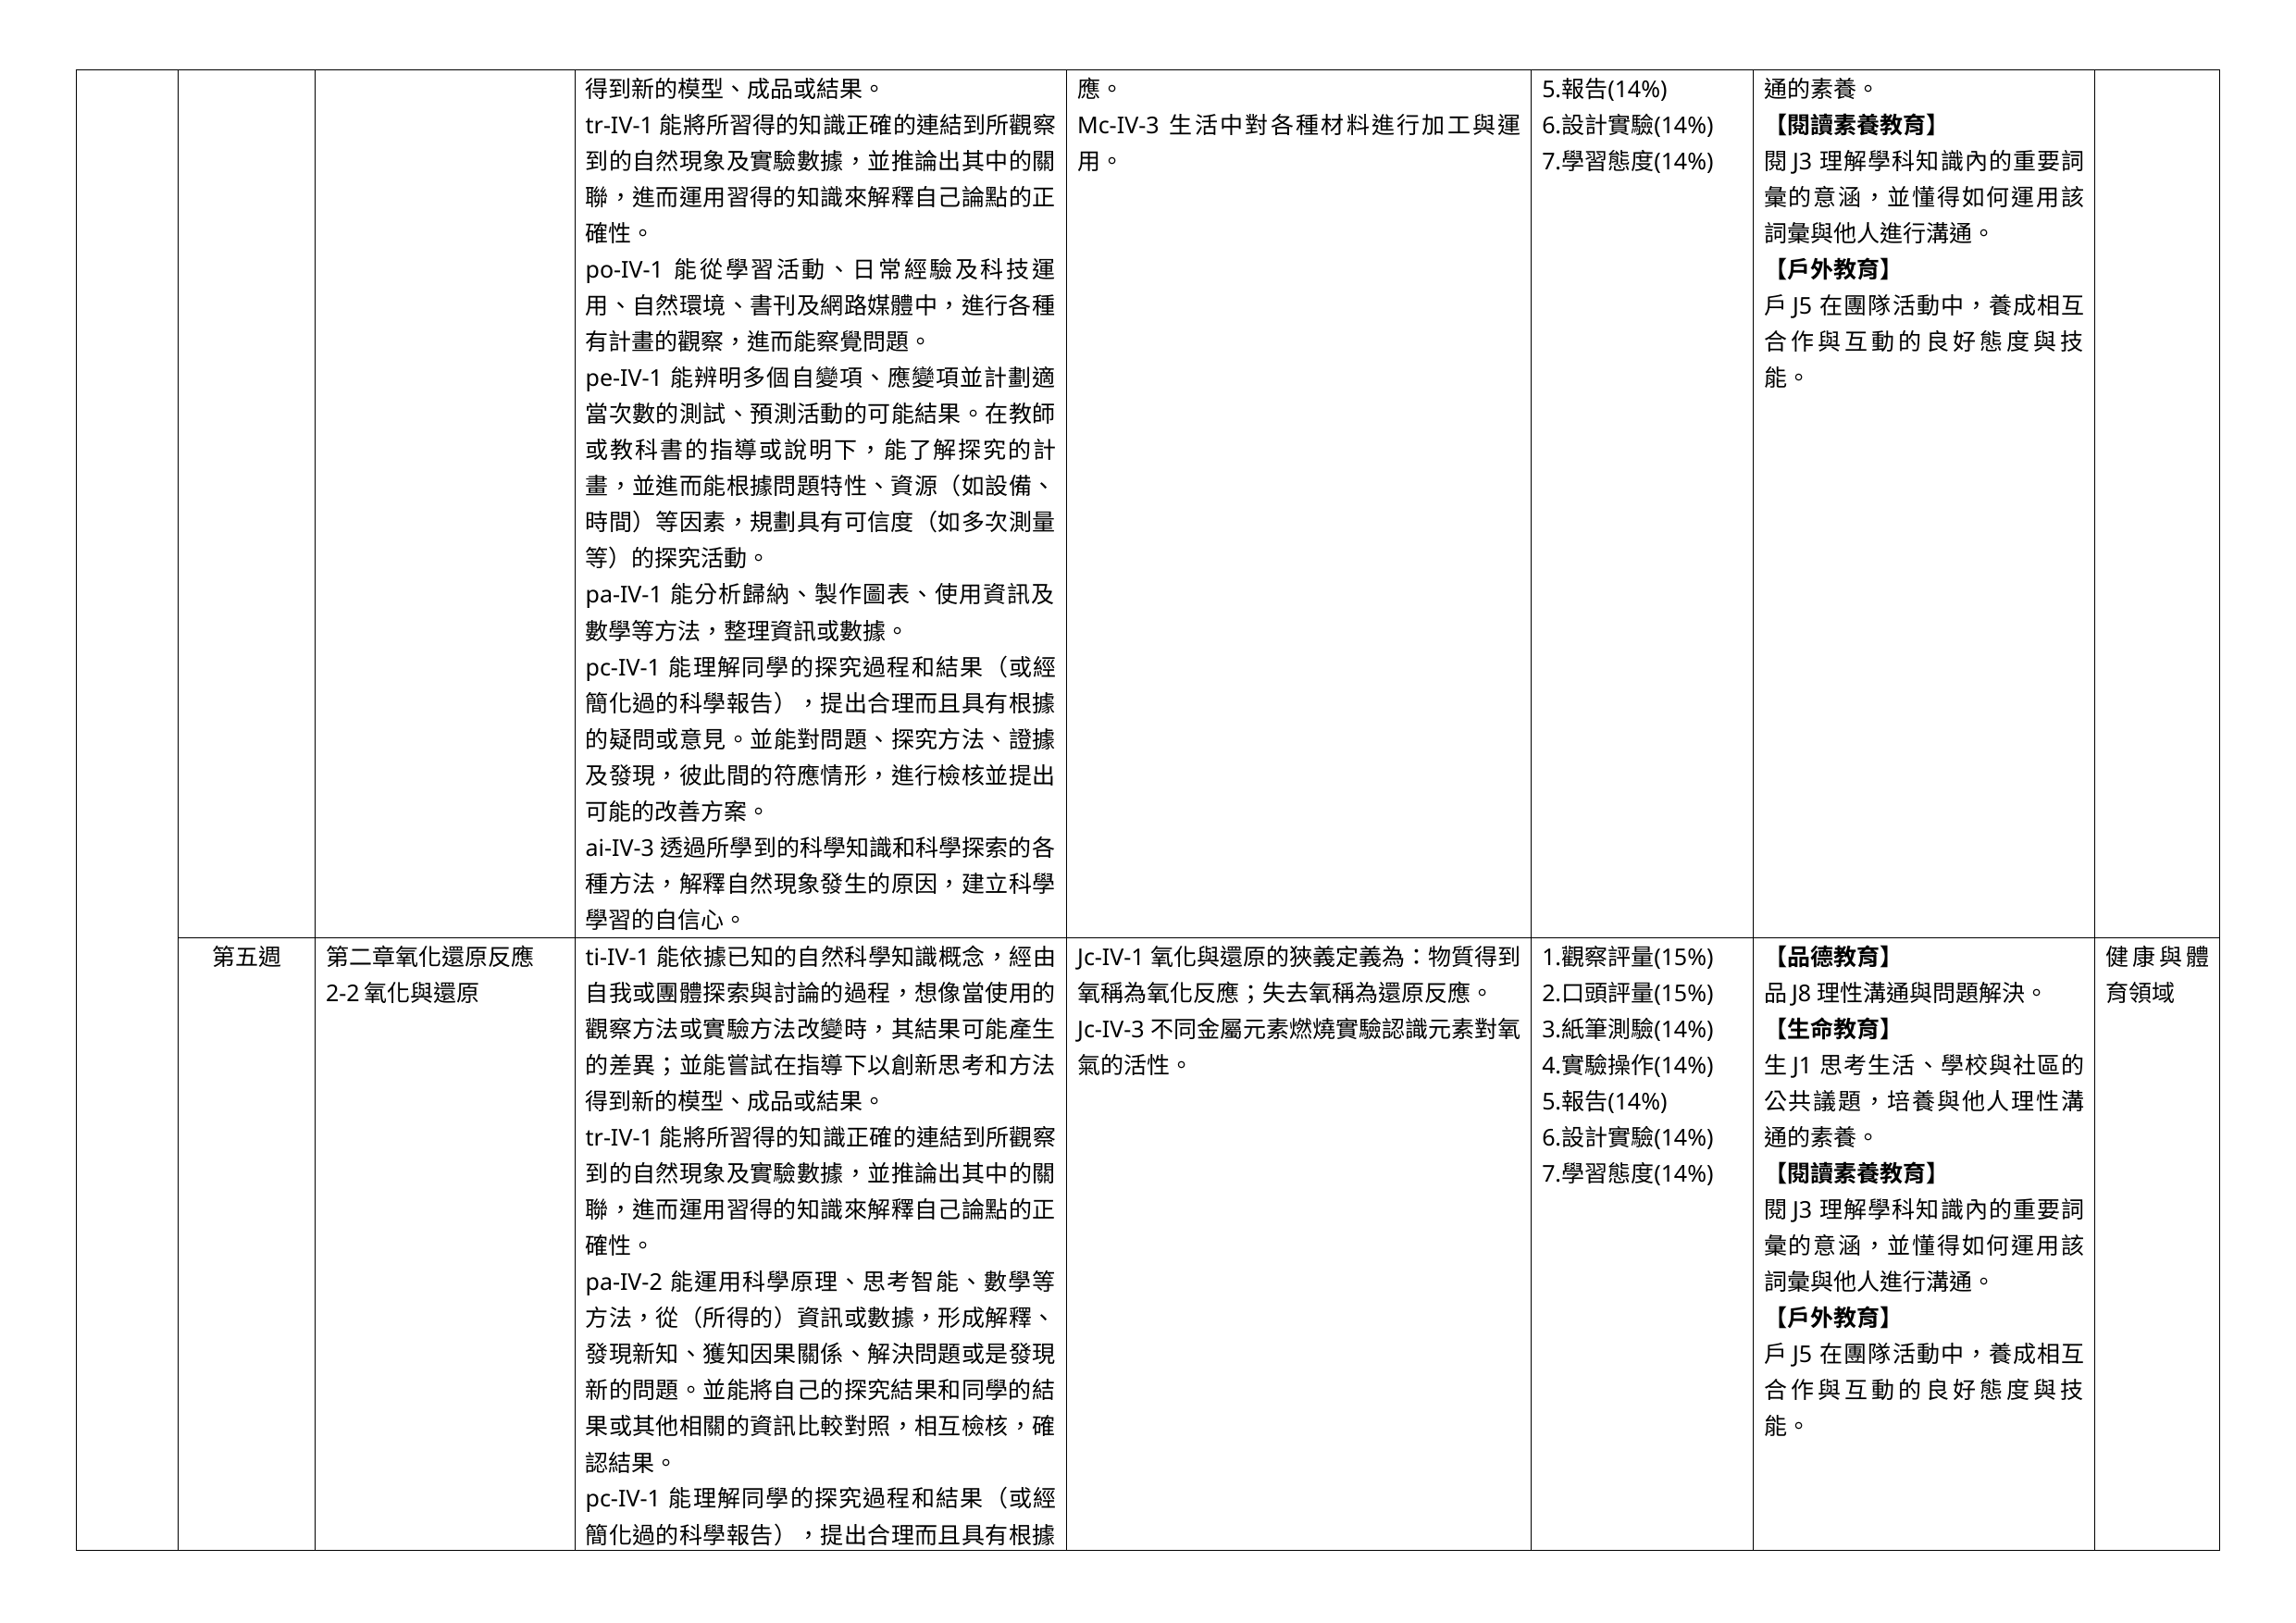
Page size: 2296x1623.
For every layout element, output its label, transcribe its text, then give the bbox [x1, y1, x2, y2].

table_cell 得到新的模型、成品或結果。 tr-IV-1 能將所習得的知識正確的連結到所觀察到的自然現象及實驗數據，並推論出其中的關聯，進而運用習得的知識來解釋自己論點的正確性。 po-IV-1 能從學習活動、日常經驗及科技運用、自然環境、書刊及網路媒體中，進行各種有計畫的觀察，進而能察覺問題。 pe-IV-1 能辨明多個自變項、應變項並計劃適當次數的測試、預測活動的可能結果。在教師或教科書的指導或說明下，能了解探究的計畫，並進而能根據問題特性、資源（如設備、時間）等因素，規劃具有可信度（如多次測量等）的探究活動。 pa-IV-1 能分析歸納、製作圖表、使用資訊及數學等方法，整理資訊或數據。 pc-IV-1 能理解同學的探究過程和結果（或經簡化過的科學報告），提出合理而且具有根據的疑問或意見。並能對問題、探究方法、證據及發現，彼此間的符應情形，進行檢核並提出可能的改善方案。 ai-IV-3 透過所學到的科學知識和科學探索的各種方法，解釋自然現象發生的原因，建立科學學習的自信心。 [576, 70, 1066, 937]
table_cell Jc-IV-1 氧化與還原的狹義定義為：物質得到氧稱為氧化反應；失去氧稱為還原反應。 Jc-IV-3 不同金屬元素燃燒實驗認識元素對氧氣的活性。 [1067, 938, 1531, 1550]
table_cell ti-IV-1 能依據已知的自然科學知識概念，經由自我或團體探索與討論的過程，想像當使用的觀察方法或實驗方法改變時，其結果可能產生的差異；並能嘗試在指導下以創新思考和方法得到新的模型、成品或結果。 tr-IV-1 能將所習得的知識正確的連結到所觀察到的自然現象及實驗數據，並推論出其中的關聯，進而運用習得的知識來解釋自己論點的正確性。 pa-IV-2 能運用科學原理、思考智能、數學等方法，從（所得的）資訊或數據，形成解釋、發現新知、獲知因果關係、解決問題或是發現新的問題。並能將自己的探究結果和同學的結果或其他相關的資訊比較對照，相互檢核，確認結果。 pc-IV-1 能理解同學的探究過程和結果（或經簡化過的科學報告），提出合理而且具有根據 [576, 938, 1066, 1550]
table_cell 通的素養。 【閱讀素養教育】 閱J3 理解學科知識內的重要詞彙的意涵，並懂得如何運用該詞彙與他人進行溝通。 【戶外教育】 戶J5 在團隊活動中，養成相互合作與互動的良好態度與技能。 [1754, 70, 2094, 937]
table_cell 第五週 [179, 938, 315, 1550]
table_cell [2095, 70, 2219, 937]
table_cell 【品德教育】 品J8 理性溝通與問題解決。 【生命教育】 生J1 思考生活、學校與社區的公共議題，培養與他人理性溝通的素養。 【閱讀素養教育】 閱J3 理解學科知識內的重要詞彙的意涵，並懂得如何運用該詞彙與他人進行溝通。 【戶外教育】 戶J5 在團隊活動中，養成相互合作與互動的良好態度與技能。 [1754, 938, 2094, 1550]
table_cell 第二章氧化還原反應 2-2氧化與還原 [316, 938, 575, 1550]
table_cell 應。 Mc-IV-3 生活中對各種材料進行加工與運用。 [1067, 70, 1531, 937]
table_cell 健康與體育領域 [2095, 938, 2219, 1550]
table_cell [179, 70, 315, 937]
table_cell 1.觀察評量(15%) 2.口頭評量(15%) 3.紙筆測驗(14%) 4.實驗操作(14%) 5.報告(14%) 6.設計實驗(14%) 7.學習態度(14%) [1532, 938, 1753, 1550]
table_cell 5.報告(14%) 6.設計實驗(14%) 7.學習態度(14%) [1532, 70, 1753, 937]
table_cell [316, 70, 575, 937]
